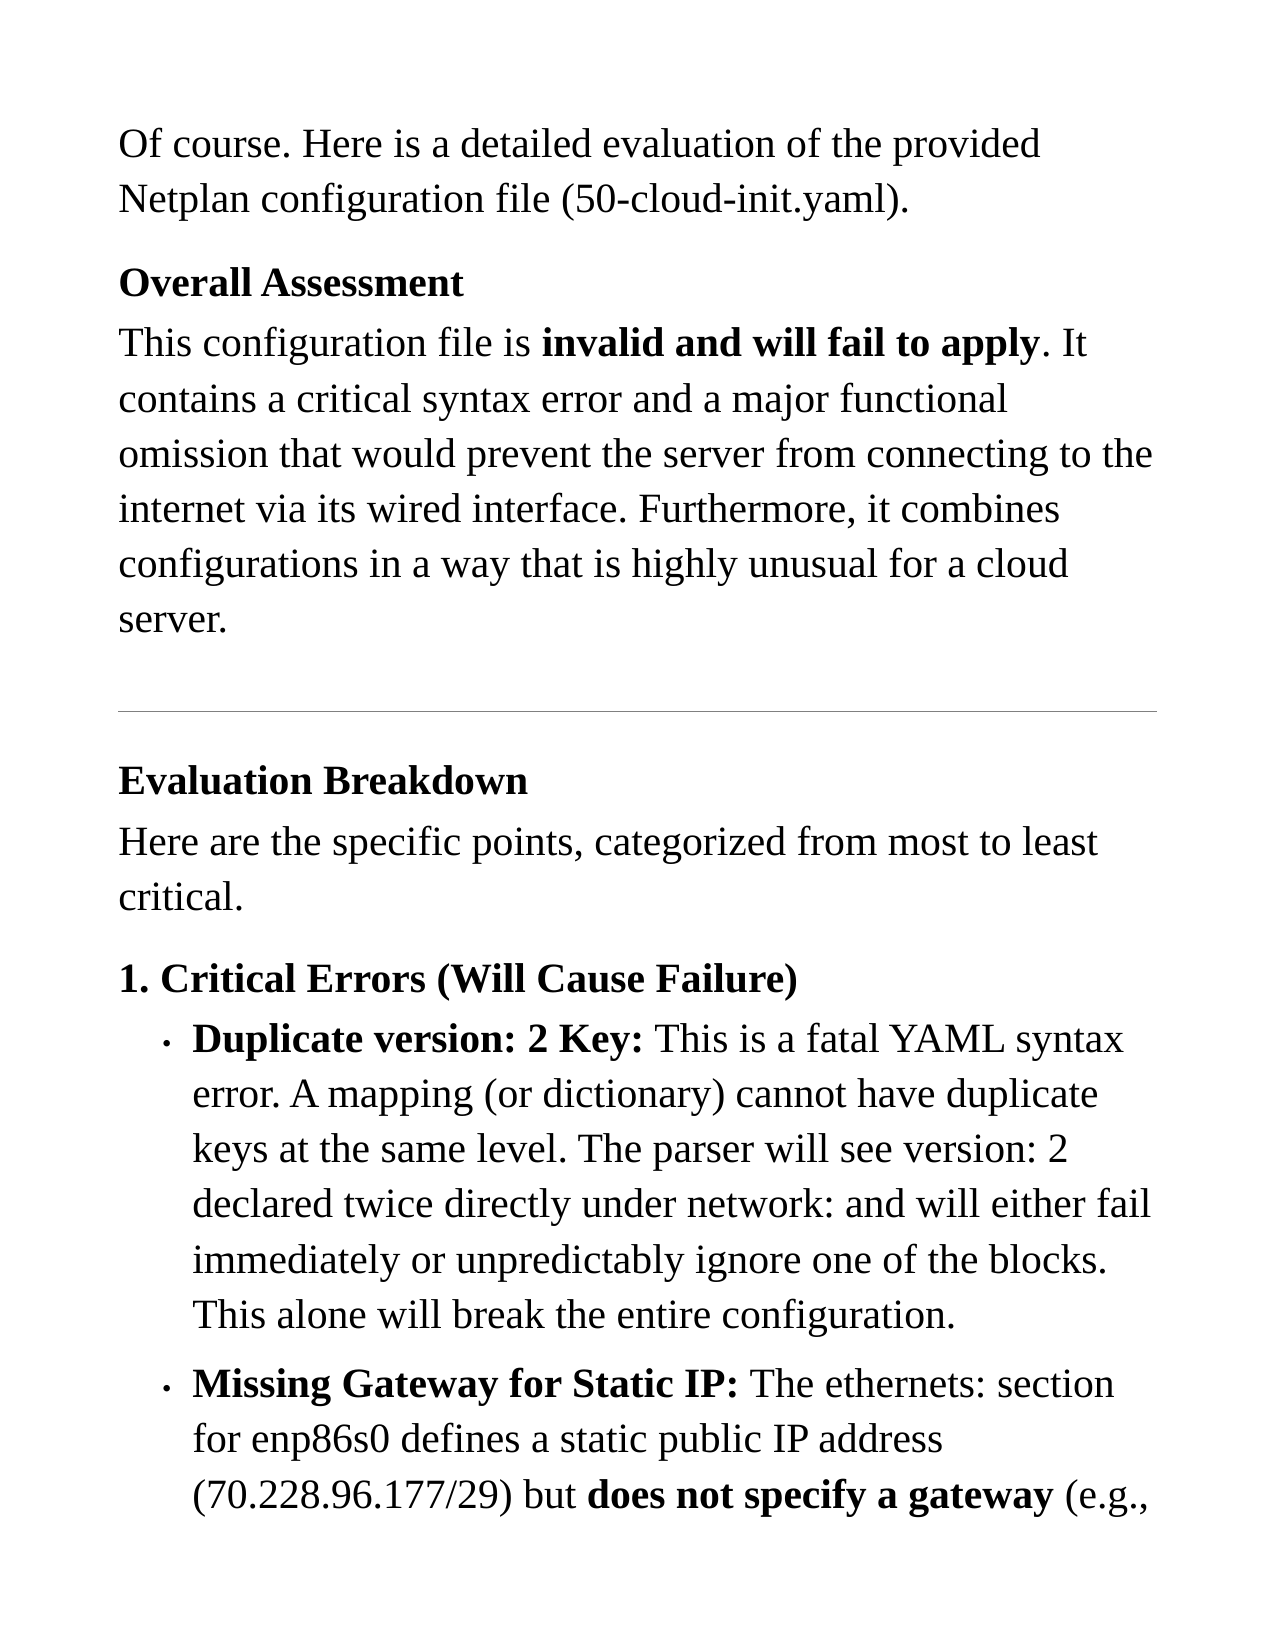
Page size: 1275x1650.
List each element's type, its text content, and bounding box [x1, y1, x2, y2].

text Of course. Here is a detailed evaluation of the provided Netplan configuration file (50-cloud-init.yaml). [118, 118, 1157, 221]
text Here are the specific points, categorized from most to least critical. [118, 816, 1157, 919]
list Duplicate version: 2 Key: This is a fatal YAML syntax error. A mapping (or dictionary) cannot have duplicate keys at the same level. The parser will see version: 2 declared twice directly under network: and will either fail immediately or unpredictably ignore one of the blocks. This alone will break the entire configuration. [162, 1014, 1157, 1337]
list Missing Gateway for Static IP: The ethernets: section for enp86s0 defines a static public IP address (70.228.96.177/29) but does not specify a gateway (e.g., [162, 1359, 1157, 1517]
subtitle Evaluation Breakdown [118, 756, 1157, 803]
subtitle Overall Assessment [118, 257, 1157, 305]
subtitle 1. Critical Errors (Will Cause Failure) [118, 953, 1157, 1001]
text This configuration file is invalid and will fail to apply. It contains a critical syntax error and a major functional omission that would prevent the server from connecting to the internet via its wired interface. Furthermore, it combines configurations in a way that is highly unusual for a cloud server. [118, 318, 1157, 641]
